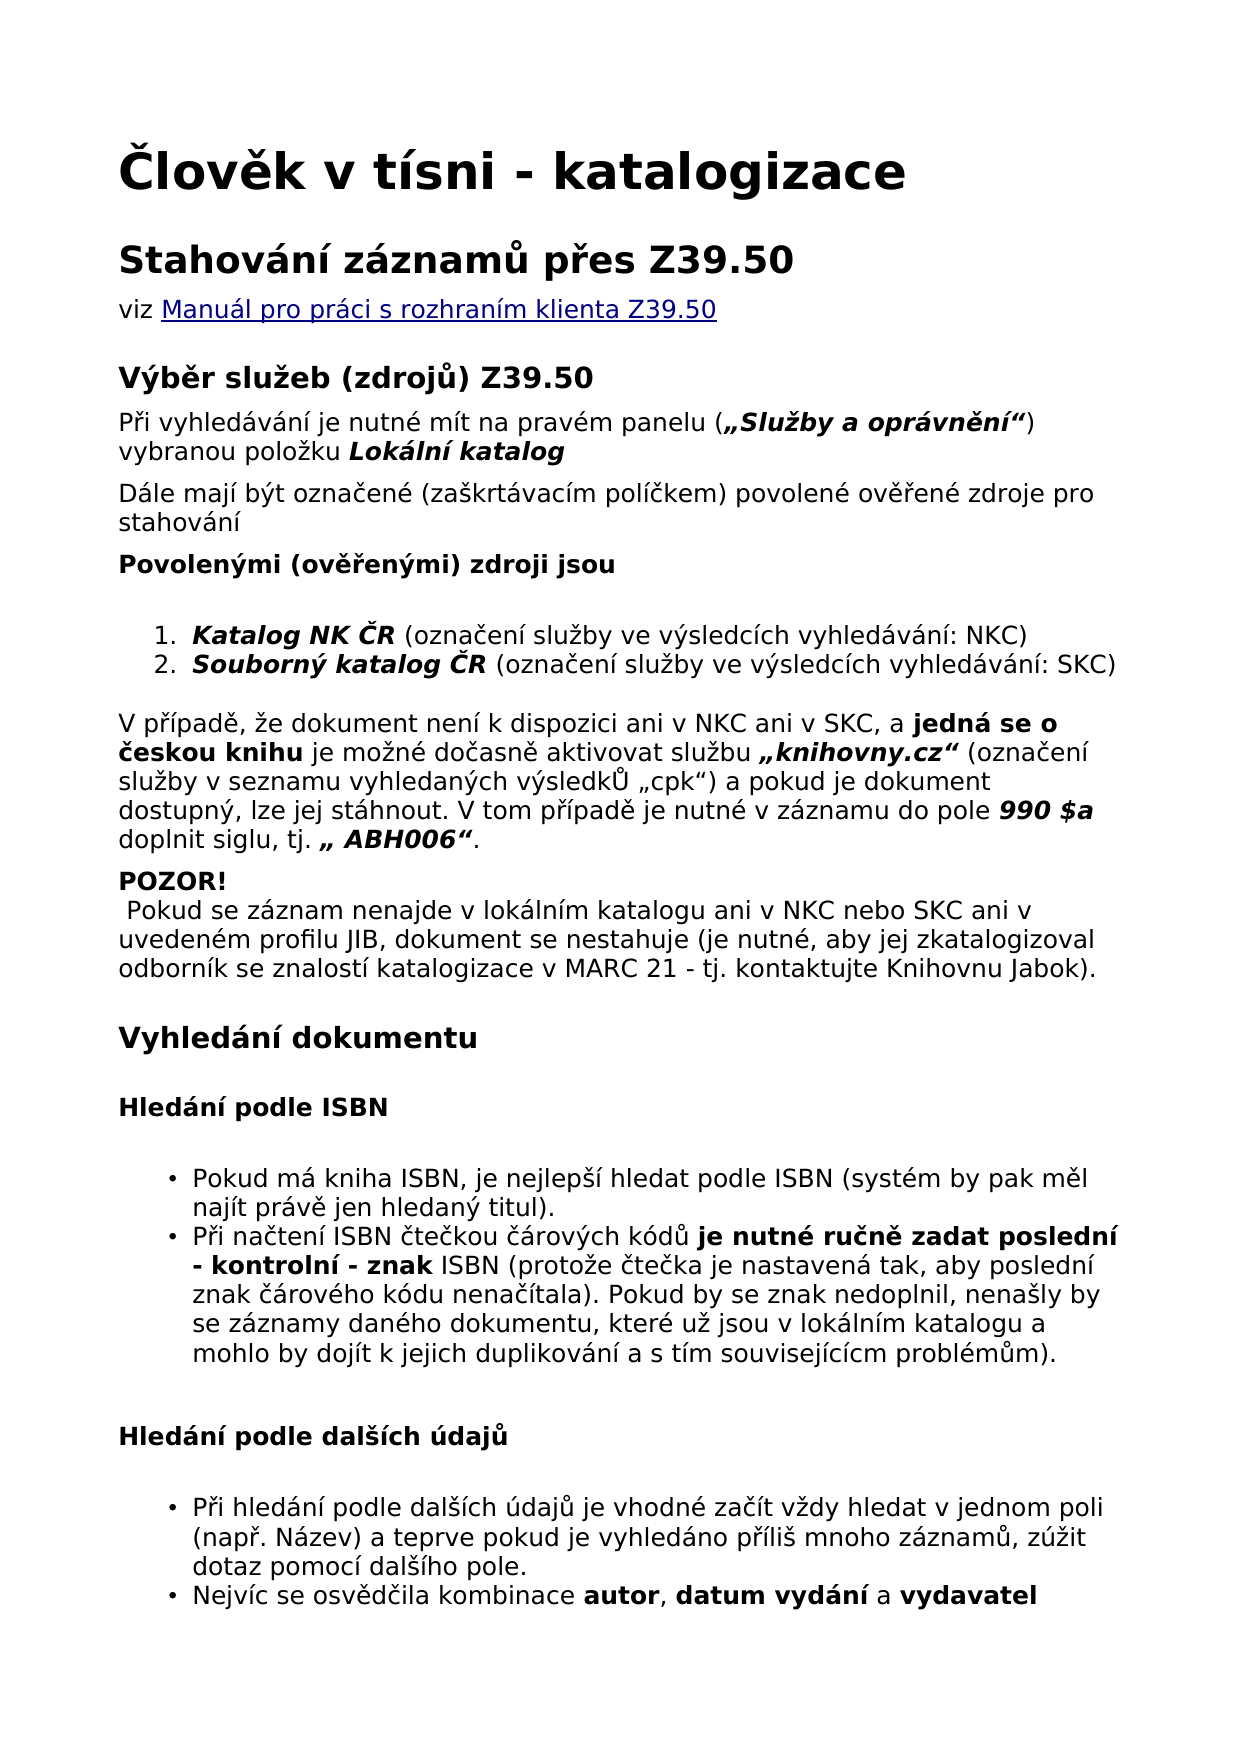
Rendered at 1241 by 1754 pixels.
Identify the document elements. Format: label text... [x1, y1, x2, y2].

text Dále mají být označené (zaškrtávacím políčkem) povolené ověřené zdroje pro stahování [118, 479, 1122, 537]
subtitle Člověk v tísni - katalogizace [118, 143, 1122, 201]
text viz Manuál pro práci s rozhraním klienta Z39.50 [118, 295, 1122, 324]
text V případě, že dokument není k dispozici ani v NKC ani v SKC, a jedná se o českou knihu je možné dočasně aktivovat službu „knihovny.cz“ (označení služby v seznamu vyhledaných výsledkŮ „cpk“) a pokud je dokument dostupný, lze jej stáhnout. V tom případě je nutné v záznamu do pole 990 $a doplnit siglu, tj. „ ABH006“. [118, 709, 1122, 854]
list Při hledání podle dalších údajů je vhodné začít vždy hledat v jednom poli (např. Název) a teprve pokud je vyhledáno příliš mnoho záznamů, zúžit dotaz pomocí dalšího pole. [177, 1494, 1122, 1581]
list Katalog NK ČR (označení služby ve výsledcích vyhledávání: NKC) [177, 621, 1122, 650]
list Pokud má kniha ISBN, je nejlepší hledat podle ISBN (systém by pak měl najít právě jen hledaný titul). [177, 1164, 1122, 1222]
subtitle Vyhledání dokumentu [118, 1021, 1122, 1055]
list Nejvíc se osvědčila kombinace autor, datum vydání a vydavatel [177, 1581, 1122, 1610]
subtitle Hledání podle dalších údajů [118, 1422, 1122, 1452]
text Povolenými (ověřenými) zdroji jsou [118, 550, 1122, 579]
subtitle Hledání podle ISBN [118, 1093, 1122, 1122]
text Při vyhledávání je nutné mít na pravém panelu („Služby a oprávnění“) vybranou položku Lokální katalog [118, 408, 1122, 466]
subtitle Stahování záznamů přes Z39.50 [118, 239, 1122, 282]
list Při načtení ISBN čtečkou čárových kódů je nutné ručně zadat poslední - kontrolní - znak ISBN (protože čtečka je nastavená tak, aby poslední znak čárového kódu nenačítala). Pokud by se znak nedoplnil, nenašly by se záznamy daného dokumentu, které už jsou v lokálním katalogu a mohlo by dojít k jejich duplikování a s tím souvisejícícm problémům). [177, 1222, 1122, 1368]
subtitle Výběr služeb (zdrojů) Z39.50 [118, 362, 1122, 396]
text POZOR! Pokud se záznam nenajde v lokálním katalogu ani v NKC nebo SKC ani v uvedeném profilu JIB, dokument se nestahuje (je nutné, aby jej zkatalogizoval odborník se znalostí katalogizace v MARC 21 - tj. kontaktujte Knihovnu Jabok). [118, 867, 1122, 984]
list Souborný katalog ČR (označení služby ve výsledcích vyhledávání: SKC) [177, 650, 1122, 679]
